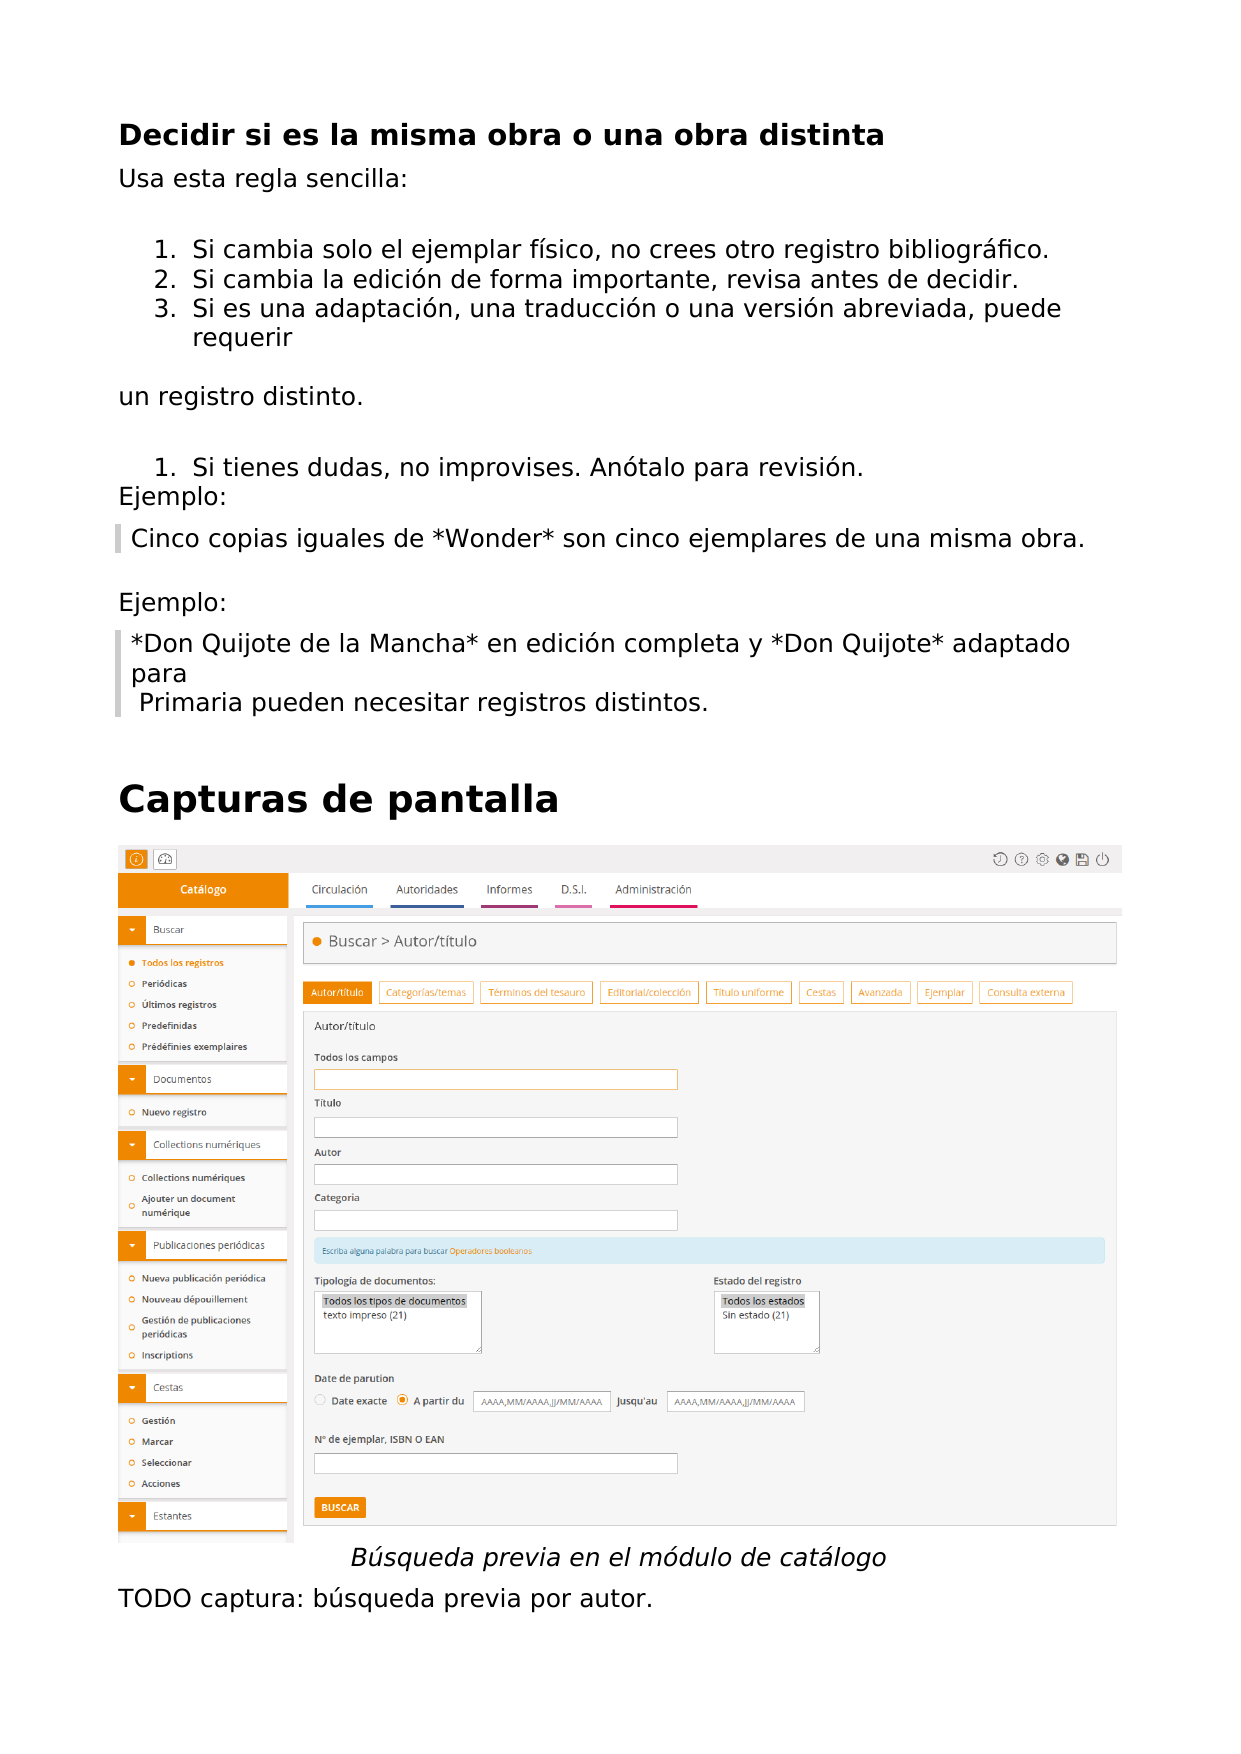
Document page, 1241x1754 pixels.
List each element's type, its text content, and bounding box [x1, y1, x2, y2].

text TODO captura: búsqueda previa por autor. [118, 1585, 1122, 1614]
text un registro distinto. [118, 382, 1122, 411]
subtitle Capturas de pantalla [118, 777, 1122, 821]
text Usa esta regla sencilla: [118, 164, 1122, 194]
table_header *Don Quijote de la Mancha* en edición completa y *Don Quijote* adaptado para Primaria pueden necesitar registros distintos. [121, 630, 1122, 717]
list Si cambia la edición de forma importante, revisa antes de decidir. [177, 265, 1122, 294]
list Si cambia solo el ejemplar físico, no crees otro registro bibliográfico. [177, 236, 1122, 265]
list Si es una adaptación, una traducción o una versión abreviada, puede requerir [177, 294, 1122, 352]
table_header Cinco copias iguales de *Wonder* son cinco ejemplares de una misma obra. [121, 524, 1122, 553]
subtitle Decidir si es la misma obra o una obra distinta [118, 118, 1122, 152]
picture [118, 845, 1123, 1543]
text Ejemplo: [118, 482, 1122, 511]
text Ejemplo: [118, 588, 1122, 617]
text Búsqueda previa en el módulo de catálogo [118, 1543, 1122, 1572]
list Si tienes dudas, no improvises. Anótalo para revisión. [177, 453, 1122, 482]
